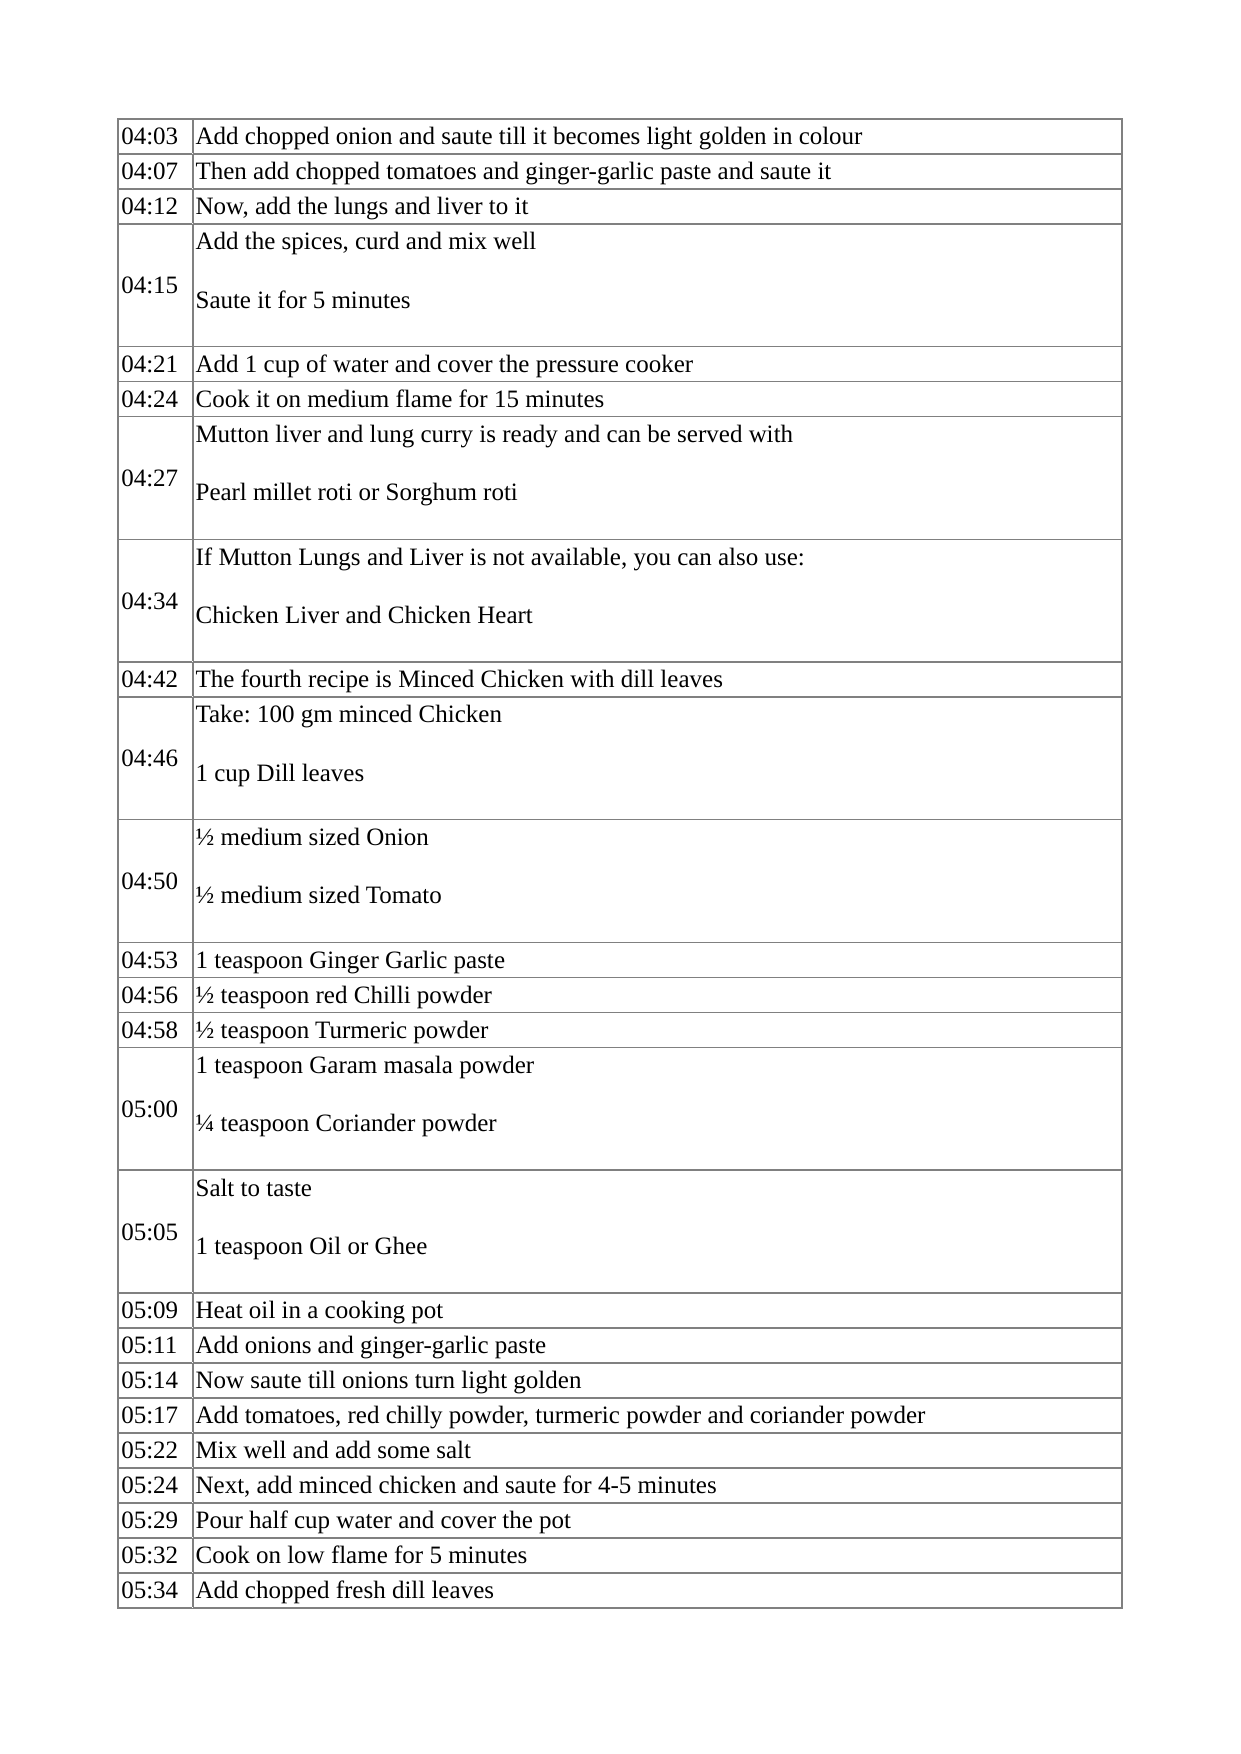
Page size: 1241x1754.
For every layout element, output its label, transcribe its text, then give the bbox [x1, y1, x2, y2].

table_cell Then add chopped tomatoes and ginger-garlic paste and saute it [194, 155, 1121, 188]
table_cell Add onions and ginger-garlic paste [194, 1329, 1121, 1362]
table_cell 04:34 [119, 540, 192, 661]
table_cell 05:09 [119, 1294, 192, 1327]
table_cell 04:53 [119, 943, 192, 977]
table_cell Next, add minced chicken and saute for 4-5 minutes [194, 1469, 1121, 1502]
table_cell 04:46 [119, 698, 192, 819]
table_cell 05:17 [119, 1399, 192, 1432]
table_cell Cook on low flame for 5 minutes [194, 1539, 1121, 1572]
table_cell Add the spices, curd and mix well Saute it for 5 minutes [194, 225, 1121, 346]
table_cell Add tomatoes, red chilly powder, turmeric powder and coriander powder [194, 1399, 1121, 1432]
table_cell Salt to taste 1 teaspoon Oil or Ghee [194, 1171, 1121, 1292]
table_cell ½ teaspoon red Chilli powder [194, 978, 1121, 1012]
table_cell 05:14 [119, 1364, 192, 1397]
table_cell The fourth recipe is Minced Chicken with dill leaves [194, 663, 1121, 696]
table_cell 04:21 [119, 347, 192, 381]
table_cell 04:12 [119, 190, 192, 223]
table_cell 05:24 [119, 1469, 192, 1502]
table_cell 05:32 [119, 1539, 192, 1572]
table_cell ½ medium sized Onion ½ medium sized Tomato [194, 820, 1121, 942]
table_cell 05:05 [119, 1171, 192, 1292]
table_cell Pour half cup water and cover the pot [194, 1504, 1121, 1537]
table_cell Add chopped onion and saute till it becomes light golden in colour [194, 120, 1121, 153]
table_cell 04:07 [119, 155, 192, 188]
table_cell 04:24 [119, 382, 192, 416]
table_cell 04:03 [119, 120, 192, 153]
table_cell 05:11 [119, 1329, 192, 1362]
table_cell 05:29 [119, 1504, 192, 1537]
table_cell 05:22 [119, 1434, 192, 1467]
table_cell 04:58 [119, 1013, 192, 1047]
table_cell Now, add the lungs and liver to it [194, 190, 1121, 223]
table_cell Heat oil in a cooking pot [194, 1294, 1121, 1327]
table_cell 1 teaspoon Ginger Garlic paste [194, 943, 1121, 977]
table_cell Add chopped fresh dill leaves [194, 1574, 1121, 1607]
table_cell 04:27 [119, 417, 192, 538]
table_cell 1 teaspoon Garam masala powder ¼ teaspoon Coriander powder [194, 1048, 1121, 1169]
table_cell Take: 100 gm minced Chicken 1 cup Dill leaves [194, 698, 1121, 819]
table_cell 04:56 [119, 978, 192, 1012]
table_cell 04:42 [119, 663, 192, 696]
table_cell Mutton liver and lung curry is ready and can be served with Pearl millet roti or Sorghum roti [194, 417, 1121, 538]
table_cell 04:15 [119, 225, 192, 346]
table_cell Cook it on medium flame for 15 minutes [194, 382, 1121, 416]
table_cell Now saute till onions turn light golden [194, 1364, 1121, 1397]
table_cell 05:34 [119, 1574, 192, 1607]
table_cell 05:00 [119, 1048, 192, 1169]
table_cell Add 1 cup of water and cover the pressure cooker [194, 347, 1121, 381]
table_cell ½ teaspoon Turmeric powder [194, 1013, 1121, 1047]
table_cell If Mutton Lungs and Liver is not available, you can also use: Chicken Liver and Chicken Heart [194, 540, 1121, 661]
table_cell Mix well and add some salt [194, 1434, 1121, 1467]
table_cell 04:50 [119, 820, 192, 942]
